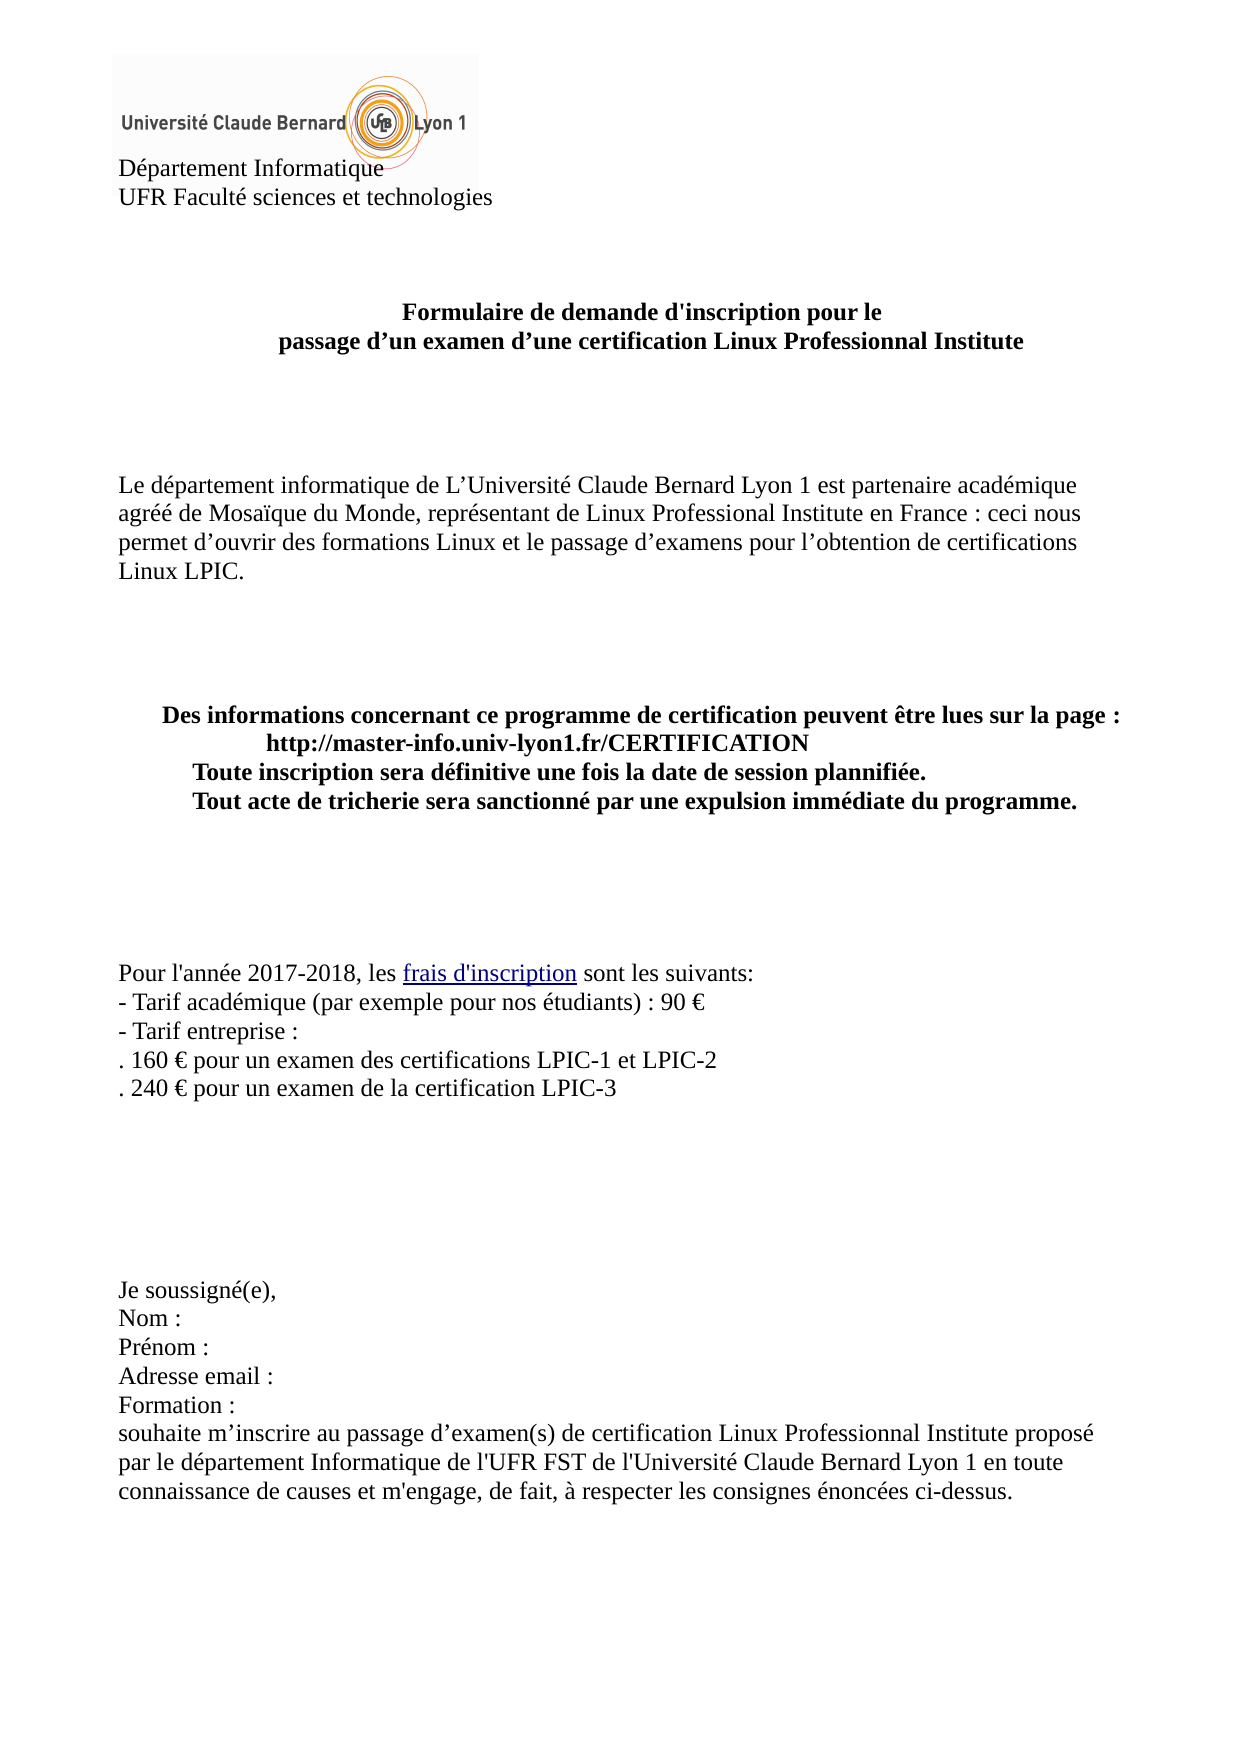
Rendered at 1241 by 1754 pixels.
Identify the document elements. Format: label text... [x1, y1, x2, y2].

text Formation : [118, 1390, 1122, 1418]
text Tout acte de tricherie sera sanctionné par une expulsion immédiate du programme. [118, 786, 1122, 815]
text Prénom : [118, 1332, 1122, 1361]
text souhaite m’inscrire au passage d’examen(s) de certification Linux Professionnal Institute proposé par le département Informatique de l'UFR FST de l'Université Claude Bernard Lyon 1 en toute connaissance de causes et m'engage, de fait, à respecter les consignes énoncées ci-dessus. [118, 1418, 1122, 1533]
text Pour l'année 2017-2018, les frais d'inscription sont les suivants: - Tarif académique (par exemple pour nos étudiants) : 90 € - Tarif entreprise : . 160 € pour un examen des certifications LPIC-1 et LPIC-2 . 240 € pour un examen de la certification LPIC-3 [118, 958, 1122, 1102]
text UFR Faculté sciences et technologies [118, 182, 1122, 211]
text Nom : [118, 1303, 1122, 1332]
text Toute inscription sera définitive une fois la date de session plannifiée. [118, 757, 1122, 786]
text Formulaire de demande d'inscription pour le [118, 297, 1122, 326]
text Je soussigné(e), [118, 1275, 1122, 1303]
text Le département informatique de L’Université Claude Bernard Lyon 1 est partenaire académique agréé de Mosaïque du Monde, représentant de Linux Professional Institute en France : ceci nous permet d’ouvrir des formations Linux et le passage d’examens pour l’obtention de certifications Linux LPIC. [118, 470, 1122, 585]
text Département Informatique [481, 153, 1122, 182]
text Adresse email : [118, 1361, 1122, 1390]
text passage d’un examen d’une certification Linux Professionnal Institute [118, 326, 1122, 355]
text Des informations concernant ce programme de certification peuvent être lues sur la page : http://master-info.univ-lyon1.fr/CERTIFICATION [118, 700, 1122, 757]
picture [111, 54, 479, 196]
